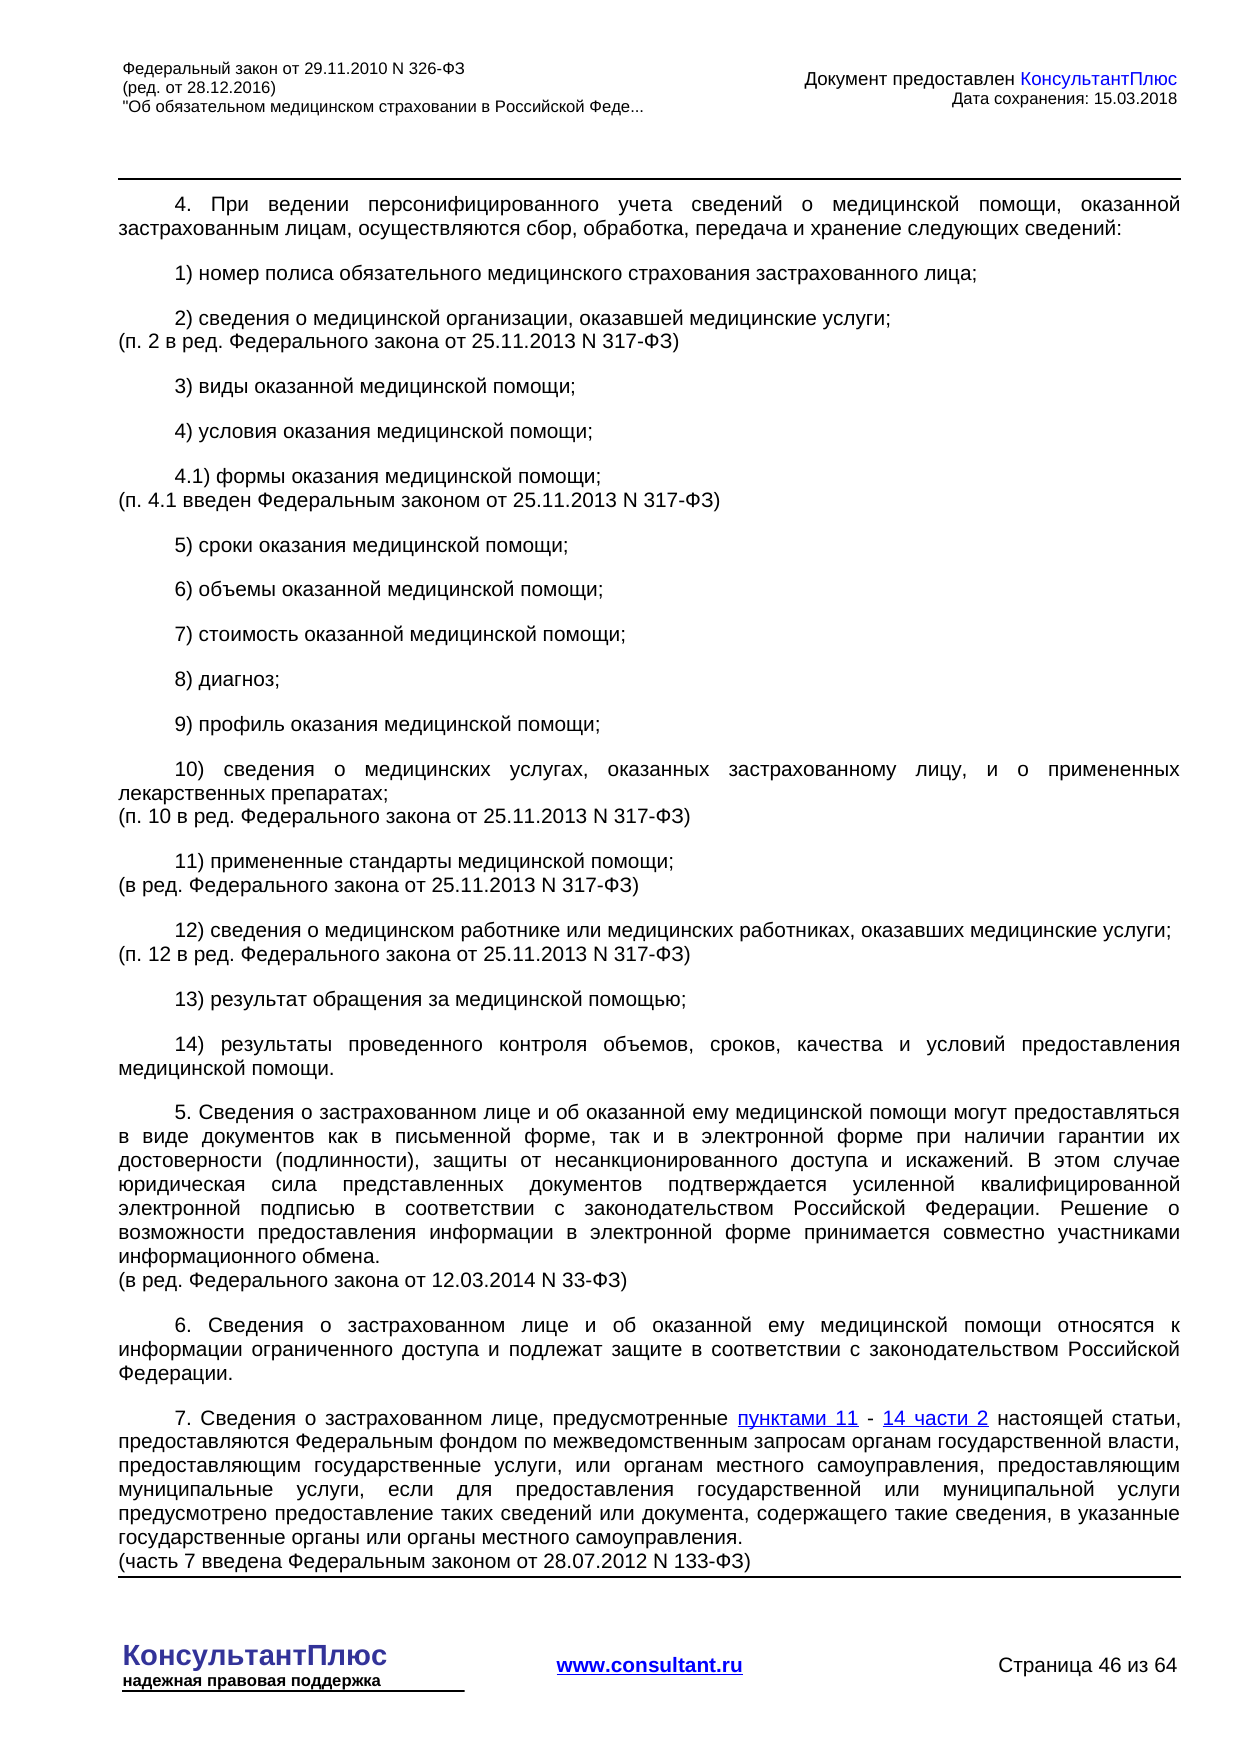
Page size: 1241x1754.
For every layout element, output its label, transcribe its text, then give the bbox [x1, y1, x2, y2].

text 12) сведения о медицинском работнике или медицинских работниках, оказавших медицинские услуги; [118, 918, 1181, 942]
text 2) сведения о медицинской организации, оказавшей медицинские услуги; [118, 305, 1181, 329]
text 8) диагноз; [118, 667, 1181, 691]
text 4. При ведении персонифицированного учета сведений о медицинской помощи, оказанной застрахованным лицам, осуществляются сбор, обработка, передача и хранение следующих сведений: [118, 192, 1181, 240]
text (п. 10 в ред. Федерального закона от 25.11.2013 N 317-ФЗ) [118, 804, 1181, 828]
text 5. Сведения о застрахованном лице и об оказанной ему медицинской помощи могут предоставляться в виде документов как в письменной форме, так и в электронной форме при наличии гарантии их достоверности (подлинности), защиты от несанкционированного доступа и искажений. В этом случае юридическая сила представленных документов подтверждается усиленной квалифицированной электронной подписью в соответствии с законодательством Российской Федерации. Решение о возможности предоставления информации в электронной форме принимается совместно участниками информационного обмена. [118, 1100, 1181, 1268]
text (п. 2 в ред. Федерального закона от 25.11.2013 N 317-ФЗ) [118, 329, 1181, 353]
text (часть 7 введена Федеральным законом от 28.07.2012 N 133-ФЗ) [118, 1549, 1181, 1573]
text (п. 12 в ред. Федерального закона от 25.11.2013 N 317-ФЗ) [118, 942, 1181, 966]
text 1) номер полиса обязательного медицинского страхования застрахованного лица; [118, 261, 1181, 284]
text 4.1) формы оказания медицинской помощи; [118, 464, 1181, 488]
text (п. 4.1 введен Федеральным законом от 25.11.2013 N 317-ФЗ) [118, 488, 1181, 512]
text 6) объемы оказанной медицинской помощи; [118, 577, 1181, 601]
text 14) результаты проведенного контроля объемов, сроков, качества и условий предоставления медицинской помощи. [118, 1031, 1181, 1079]
text 10) сведения о медицинских услугах, оказанных застрахованному лицу, и о примененных лекарственных препаратах; [118, 756, 1181, 804]
text 7) стоимость оказанной медицинской помощи; [118, 622, 1181, 646]
text 11) примененные стандарты медицинской помощи; [118, 849, 1181, 873]
text (в ред. Федерального закона от 12.03.2014 N 33-ФЗ) [118, 1268, 1181, 1292]
text 9) профиль оказания медицинской помощи; [118, 712, 1181, 736]
text (в ред. Федерального закона от 25.11.2013 N 317-ФЗ) [118, 873, 1181, 897]
text 3) виды оказанной медицинской помощи; [118, 374, 1181, 398]
text 6. Сведения о застрахованном лице и об оказанной ему медицинской помощи относятся к информации ограниченного доступа и подлежат защите в соответствии с законодательством Российской Федерации. [118, 1313, 1181, 1384]
text 13) результат обращения за медицинской помощью; [118, 987, 1181, 1011]
text 7. Сведения о застрахованном лице, предусмотренные пунктами 11 - 14 части 2 настоящей статьи, предоставляются Федеральным фондом по межведомственным запросам органам государственной власти, предоставляющим государственные услуги, или органам местного самоуправления, предоставляющим муниципальные услуги, если для предоставления государственной или муниципальной услуги предусмотрено предоставление таких сведений или документа, содержащего такие сведения, в указанные государственные органы или органы местного самоуправления. [118, 1405, 1181, 1549]
text 5) сроки оказания медицинской помощи; [118, 532, 1181, 556]
text 4) условия оказания медицинской помощи; [118, 419, 1181, 443]
